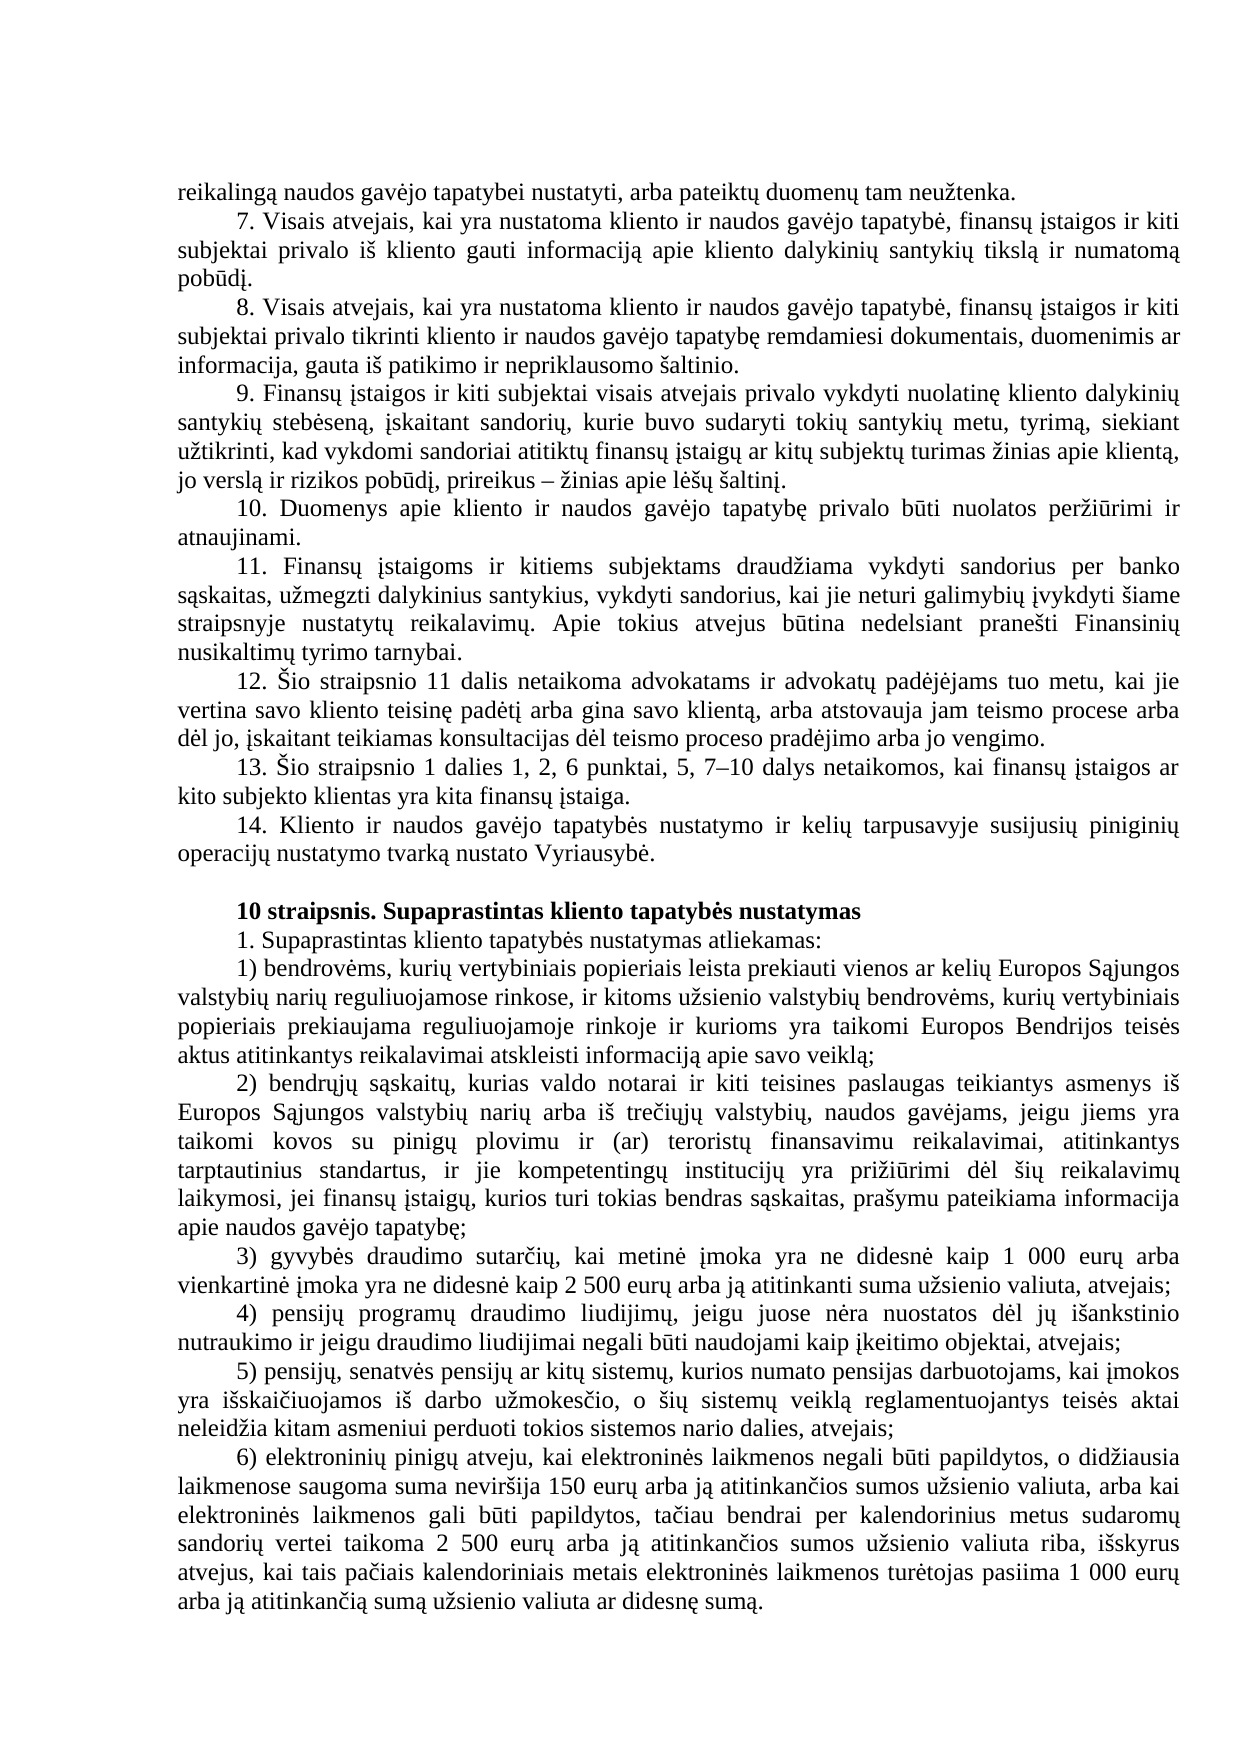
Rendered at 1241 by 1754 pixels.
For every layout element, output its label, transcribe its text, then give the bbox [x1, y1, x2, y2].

text 8. Visais atvejais, kai yra nustatoma kliento ir naudos gavėjo tapatybė, finansų įstaigos ir kiti subjektai privalo tikrinti kliento ir naudos gavėjo tapatybę remdamiesi dokumentais, duomenimis ar informacija, gauta iš patikimo ir nepriklausomo šaltinio. [177, 292, 1181, 378]
text 10. Duomenys apie kliento ir naudos gavėjo tapatybę privalo būti nuolatos peržiūrimi ir atnaujinami. [177, 493, 1181, 551]
text 3) gyvybės draudimo sutarčių, kai metinė įmoka yra ne didesnė kaip 1 000 eurų arba vienkartinė įmoka yra ne didesnė kaip 2 500 eurų arba ją atitinkanti suma užsienio valiuta, atvejais; [177, 1241, 1181, 1298]
text 6) elektroninių pinigų atveju, kai elektroninės laikmenos negali būti papildytos, o didžiausia laikmenose saugoma suma neviršija 150 eurų arba ją atitinkančios sumos užsienio valiuta, arba kai elektroninės laikmenos gali būti papildytos, tačiau bendrai per kalendorinius metus sudaromų sandorių vertei taikoma 2 500 eurų arba ją atitinkančios sumos užsienio valiuta riba, išskyrus atvejus, kai tais pačiais kalendoriniais metais elektroninės laikmenos turėtojas pasiima 1 000 eurų arba ją atitinkančią sumą užsienio valiuta ar didesnę sumą. [177, 1442, 1181, 1615]
text 1. Supaprastintas kliento tapatybės nustatymas atliekamas: [177, 925, 1181, 953]
text 4) pensijų programų draudimo liudijimų, jeigu juose nėra nuostatos dėl jų išankstinio nutraukimo ir jeigu draudimo liudijimai negali būti naudojami kaip įkeitimo objektai, atvejais; [177, 1298, 1181, 1356]
text 2) bendrųjų sąskaitų, kurias valdo notarai ir kiti teisines paslaugas teikiantys asmenys iš Europos Sąjungos valstybių narių arba iš trečiųjų valstybių, naudos gavėjams, jeigu jiems yra taikomi kovos su pinigų plovimu ir (ar) teroristų finansavimu reikalavimai, atitinkantys tarptautinius standartus, ir jie kompetentingų institucijų yra prižiūrimi dėl šių reikalavimų laikymosi, jei finansų įstaigų, kurios turi tokias bendras sąskaitas, prašymu pateikiama informacija apie naudos gavėjo tapatybę; [177, 1068, 1181, 1241]
text 1) bendrovėms, kurių vertybiniais popieriais leista prekiauti vienos ar kelių Europos Sąjungos valstybių narių reguliuojamose rinkose, ir kitoms užsienio valstybių bendrovėms, kurių vertybiniais popieriais prekiaujama reguliuojamoje rinkoje ir kurioms yra taikomi Europos Bendrijos teisės aktus atitinkantys reikalavimai atskleisti informaciją apie savo veiklą; [177, 953, 1181, 1068]
text 12. Šio straipsnio 11 dalis netaikoma advokatams ir advokatų padėjėjams tuo metu, kai jie vertina savo kliento teisinę padėtį arba gina savo klientą, arba atstovauja jam teismo procese arba dėl jo, įskaitant teikiamas konsultacijas dėl teismo proceso pradėjimo arba jo vengimo. [177, 666, 1181, 752]
text 7. Visais atvejais, kai yra nustatoma kliento ir naudos gavėjo tapatybė, finansų įstaigos ir kiti subjektai privalo iš kliento gauti informaciją apie kliento dalykinių santykių tikslą ir numatomą pobūdį. [177, 206, 1181, 292]
text 9. Finansų įstaigos ir kiti subjektai visais atvejais privalo vykdyti nuolatinę kliento dalykinių santykių stebėseną, įskaitant sandorių, kurie buvo sudaryti tokių santykių metu, tyrimą, siekiant užtikrinti, kad vykdomi sandoriai atitiktų finansų įstaigų ar kitų subjektų turimas žinias apie klientą, jo verslą ir rizikos pobūdį, prireikus – žinias apie lėšų šaltinį. [177, 378, 1181, 493]
text 5) pensijų, senatvės pensijų ar kitų sistemų, kurios numato pensijas darbuotojams, kai įmokos yra išskaičiuojamos iš darbo užmokesčio, o šių sistemų veiklą reglamentuojantys teisės aktai neleidžia kitam asmeniui perduoti tokios sistemos nario dalies, atvejais; [177, 1356, 1181, 1442]
text reikalingą naudos gavėjo tapatybei nustatyti, arba pateiktų duomenų tam neužtenka. [177, 177, 1181, 206]
text 14. Kliento ir naudos gavėjo tapatybės nustatymo ir kelių tarpusavyje susijusių piniginių operacijų nustatymo tvarką nustato Vyriausybė. [177, 810, 1181, 867]
text 10 straipsnis. Supaprastintas kliento tapatybės nustatymas [177, 896, 1181, 925]
text 11. Finansų įstaigoms ir kitiems subjektams draudžiama vykdyti sandorius per banko sąskaitas, užmegzti dalykinius santykius, vykdyti sandorius, kai jie neturi galimybių įvykdyti šiame straipsnyje nustatytų reikalavimų. Apie tokius atvejus būtina nedelsiant pranešti Finansinių nusikaltimų tyrimo tarnybai. [177, 551, 1181, 666]
text 13. Šio straipsnio 1 dalies 1, 2, 6 punktai, 5, 7–10 dalys netaikomos, kai finansų įstaigos ar kito subjekto klientas yra kita finansų įstaiga. [177, 752, 1181, 810]
